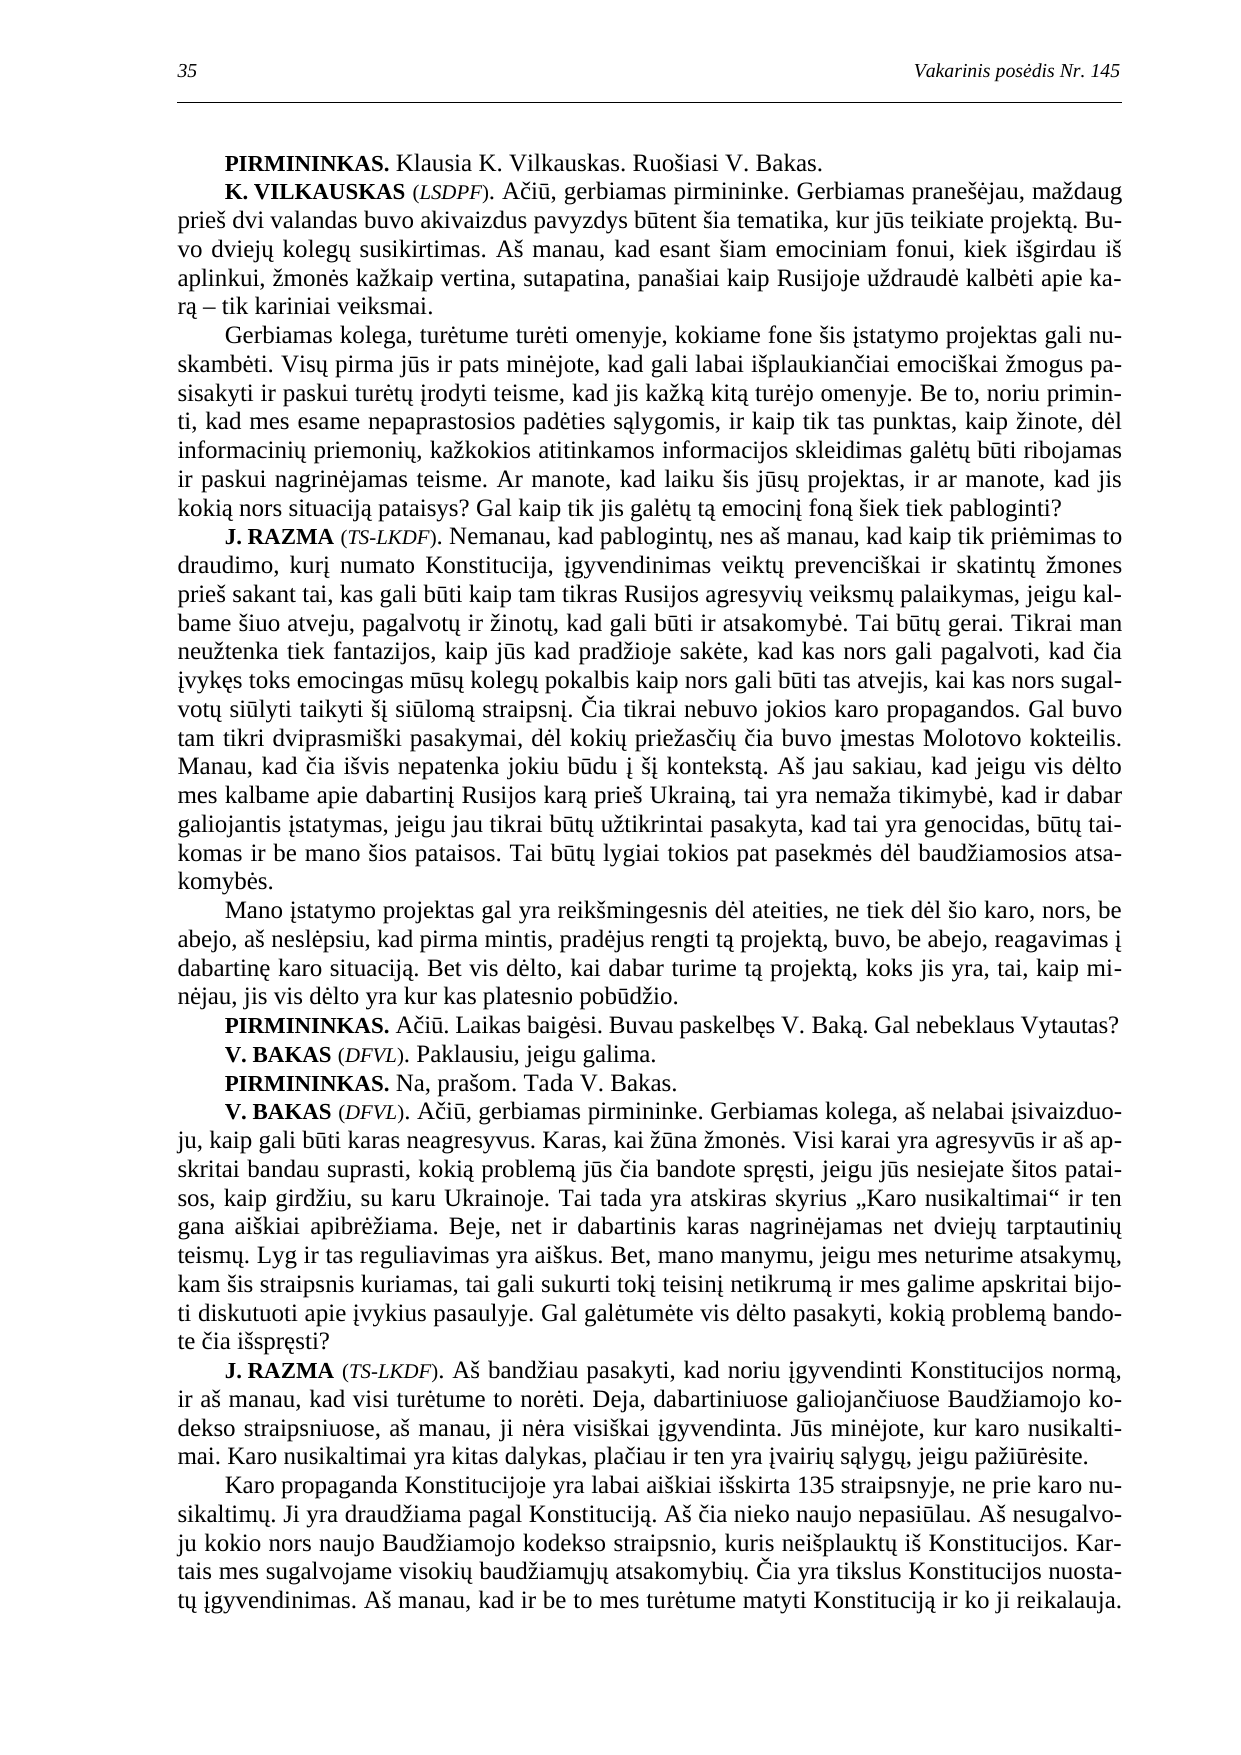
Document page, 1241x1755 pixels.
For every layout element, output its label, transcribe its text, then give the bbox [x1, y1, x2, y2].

text PIRMININKAS. Klau­sia K. Vil­kaus­kas. Ruo­šia­si V. Ba­kas. [177, 148, 1122, 176]
text PIRMININKAS. Ačiū. Lai­kas bai­gė­si. Bu­vau pa­skel­bęs V. Ba­ką. Gal ne­be­klaus Vy­tau­tas? [177, 1010, 1122, 1039]
text K. VILKAUSKAS (LSDPF). Ačiū, ger­bia­mas pir­mi­nin­ke. Ger­bia­mas pra­ne­šė­jau, maž­daug prieš dvi va­lan­das bu­vo aki­vaiz­dus pa­vyz­dys bū­tent šia te­ma­ti­ka, kur jūs tei­kia­te pro­jek­tą. Bu­vo dvie­jų ko­le­gų su­si­kir­ti­mas. Aš ma­nau, kad esant šiam emo­ci­niam fo­nui, kiek iš­gir­dau iš ap­lin­kui, žmo­nės kaž­kaip ver­ti­na, su­ta­pa­ti­na, pa­na­šiai kaip Ru­si­jo­je už­drau­dė kal­bė­ti apie ka­rą – tik ka­ri­niai veiks­mai. [177, 176, 1122, 320]
text J. RAZMA (TS-LKDF). Aš ban­džiau pa­sa­ky­ti, kad no­riu įgy­ven­din­ti Kon­sti­tu­ci­jos nor­mą, ir aš ma­nau, kad vi­si tu­rė­tu­me to no­rė­ti. De­ja, da­bar­ti­niuo­se ga­lio­jan­čiuo­se Bau­džia­mo­jo ko­dek­so straips­niuo­se, aš ma­nau, ji nė­ra vi­siš­kai įgy­ven­din­ta. Jūs mi­nė­jo­te, kur ka­ro nu­si­kal­ti­mai. Ka­ro nu­si­kal­ti­mai yra ki­tas da­ly­kas, pla­čiau ir ten yra įvai­rių są­ly­gų, jei­gu pa­žiū­rė­si­te. [177, 1355, 1122, 1470]
text Ma­no įsta­ty­mo pro­jek­tas gal yra reikš­min­ges­nis dėl at­ei­ties, ne tiek dėl šio ka­ro, nors, be abe­jo, aš ne­slėp­siu, kad pir­ma min­tis, pra­dė­jus reng­ti tą pro­jek­tą, bu­vo, be abe­jo, re­a­ga­vi­mas į da­bar­ti­nę ka­ro si­tu­a­ci­ją. Bet vis dėl­to, kai da­bar tu­ri­me tą pro­jek­tą, koks jis yra, tai, kaip mi­nė­jau, jis vis dėl­to yra kur kas pla­tes­nio po­bū­džio. [177, 895, 1122, 1010]
text PIRMININKAS. Na, pra­šom. Ta­da V. Ba­kas. [177, 1068, 1122, 1096]
text Ka­ro pro­pa­gan­da Kon­sti­tu­ci­jo­je yra la­bai aiš­kiai iš­skir­ta 135 straips­ny­je, ne prie ka­ro nu­si­kal­ti­mų. Ji yra drau­džia­ma pa­gal Kon­sti­tu­ci­ją. Aš čia nie­ko nau­jo ne­pa­siū­lau. Aš ne­su­gal­vo­ju ko­kio nors nau­jo Bau­džia­mo­jo ko­dek­so straips­nio, ku­ris ne­iš­plauk­tų iš Kon­sti­tu­ci­jos. Kar­tais mes su­gal­vo­ja­me vi­so­kių bau­džia­mų­jų at­sa­ko­my­bių. Čia yra tiks­lus Kon­sti­tu­ci­jos nuo­sta­tų įgy­ven­di­ni­mas. Aš ma­nau, kad ir be to mes tu­rė­tu­me ma­ty­ti Kon­sti­tu­ci­ją ir ko ji rei­ka­lau­ja. [177, 1470, 1122, 1614]
text Ger­bia­mas ko­le­ga, tu­rė­tu­me tu­rė­ti ome­ny­je, ko­kia­me fo­ne šis įsta­ty­mo pro­jek­tas ga­li nu­skam­bė­ti. Vi­sų pir­ma jūs ir pats mi­nė­jo­te, kad ga­li la­bai iš­plau­kian­čiai emo­ciš­kai žmo­gus pa­si­sa­ky­ti ir pas­kui tu­rė­tų įro­dy­ti teis­me, kad jis kaž­ką ki­tą tu­rė­jo ome­ny­je. Be to, no­riu pri­min­ti, kad mes esa­me ne­pa­pras­to­sios pa­dė­ties są­ly­go­mis, ir kaip tik tas punk­tas, kaip ži­no­te, dėl in­for­ma­ci­nių prie­mo­nių, kaž­ko­kios ati­tin­ka­mos in­for­ma­ci­jos sklei­di­mas ga­lė­tų bū­ti ri­bo­ja­mas ir pas­kui nag­ri­nė­ja­mas teis­me. Ar ma­no­te, kad lai­ku šis jū­sų pro­jek­tas, ir ar ma­no­te, kad jis ko­kią nors si­tu­a­ci­ją pa­tai­sys? Gal kaip tik jis ga­lė­tų tą emo­ci­nį fo­ną šiek tiek pa­blo­gin­ti? [177, 320, 1122, 521]
text J. RAZMA (TS-LKDF). Ne­ma­nau, kad pa­blo­gin­tų, nes aš ma­nau, kad kaip tik pri­ėmi­mas to drau­di­mo, ku­rį nu­ma­to Kon­sti­tu­ci­ja, įgy­ven­di­ni­mas veik­tų pre­ven­ciš­kai ir ska­tin­tų žmo­nes prieš sa­kant tai, kas ga­li bū­ti kaip tam tik­ras Ru­si­jos ag­re­sy­vių veiks­mų pa­lai­ky­mas, jei­gu kal­ba­me šiuo at­ve­ju, pa­gal­vo­tų ir ži­no­tų, kad ga­li bū­ti ir at­sa­ko­my­bė. Tai bū­tų ge­rai. Tik­rai man ne­už­ten­ka tiek fan­ta­zi­jos, kaip jūs kad pra­džio­je sa­kė­te, kad kas nors ga­li pa­gal­vo­ti, kad čia įvy­kęs toks emo­cin­gas mū­sų ko­le­gų po­kal­bis kaip nors ga­li bū­ti tas at­ve­jis, kai kas nors su­gal­vo­tų siū­ly­ti tai­ky­ti šį siū­lo­mą straips­nį. Čia tik­rai ne­bu­vo jo­kios ka­ro pro­pa­gan­dos. Gal bu­vo tam tik­ri dvi­pras­miš­ki pa­sa­ky­mai, dėl ko­kių prie­žas­čių čia bu­vo įmes­tas Mo­lo­to­vo kok­tei­lis. Ma­nau, kad čia iš­vis ne­pa­ten­ka jo­kiu bū­du į šį kon­teks­tą. Aš jau sa­kiau, kad jei­gu vis dėl­to mes kal­ba­me apie da­bar­ti­nį Ru­si­jos ka­rą prieš Uk­rai­ną, tai yra ne­ma­ža ti­ki­my­bė, kad ir da­bar ga­lio­jan­tis įsta­ty­mas, jei­gu jau tik­rai bū­tų už­tik­rin­tai pa­sa­ky­ta, kad tai yra ge­no­ci­das, bū­tų tai­ko­mas ir be ma­no šios pa­tai­sos. Tai bū­tų ly­giai to­kios pat pa­sek­mės dėl bau­džia­mo­sios at­sa­ko­my­bės. [177, 521, 1122, 895]
text V. BAKAS (DFVL). Ačiū, ger­bia­mas pir­mi­nin­ke. Ger­bia­mas ko­le­ga, aš ne­la­bai įsi­vaiz­duo­ju, kaip ga­li bū­ti ka­ras ne­ag­re­sy­vus. Ka­ras, kai žū­na žmo­nės. Vi­si ka­rai yra ag­re­sy­vūs ir aš ap­skri­tai ban­dau su­pras­ti, ko­kią pro­ble­mą jūs čia ban­do­te spręs­ti, jei­gu jūs ne­sie­ja­te ši­tos pa­tai­sos, kaip gir­džiu, su ka­ru Uk­rai­no­je. Tai ta­da yra at­ski­ras sky­rius „Ka­ro nu­si­kal­ti­mai“ ir ten ga­na aiš­kiai api­brė­žia­ma. Be­je, net ir da­bar­ti­nis ka­ras nag­ri­nė­ja­mas net dvie­jų tarp­tau­ti­nių teis­mų. Lyg ir tas re­gu­lia­vi­mas yra aiš­kus. Bet, ma­no ma­ny­mu, jei­gu mes ne­tu­ri­me at­sa­ky­mų, kam šis straips­nis ku­ria­mas, tai ga­li su­kur­ti to­kį tei­si­nį ne­tik­ru­mą ir mes ga­li­me ap­skri­tai bi­jo­ti dis­ku­tuo­ti apie įvy­kius pa­sau­ly­je. Gal ga­lė­tu­mė­te vis dėl­to pa­sa­ky­ti, ko­kią pro­ble­mą ban­do­te čia iš­spręs­ti? [177, 1096, 1122, 1355]
text V. BAKAS (DFVL). Pa­klau­siu, jei­gu ga­li­ma. [177, 1039, 1122, 1068]
